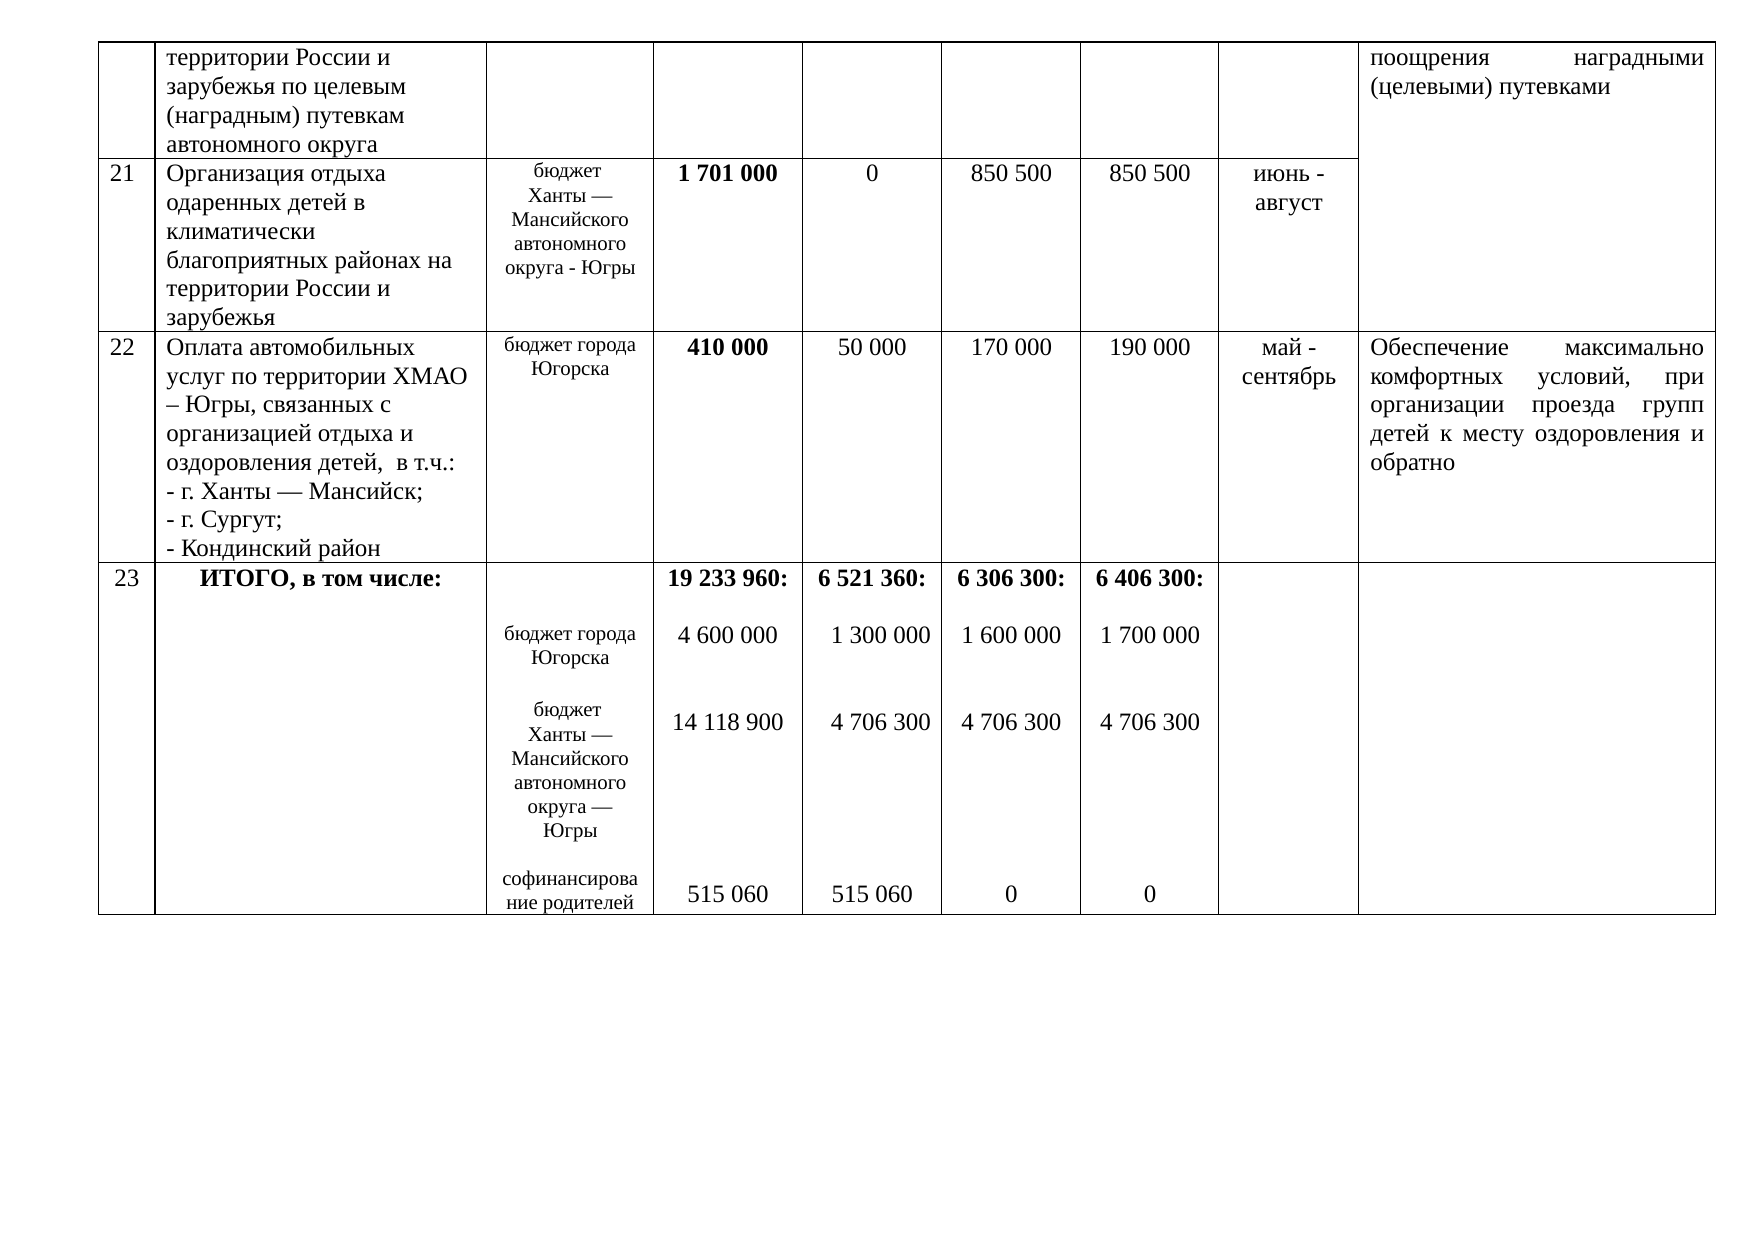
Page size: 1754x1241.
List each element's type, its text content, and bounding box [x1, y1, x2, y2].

table_cell 170 000 [942, 332, 1080, 562]
table_cell 21 [99, 159, 154, 331]
table_cell 1 701 000 [654, 159, 802, 331]
table_cell 0 [803, 159, 941, 331]
table_cell Организация отдыха одаренных детей в климатически благоприятных районах на территории России и зарубежья [156, 159, 486, 331]
table_cell Оплата автомобильных услуг по территории ХМАО – Югры, связанных с организацией отдыха и оздоровления детей, в т.ч.: - г. Ханты — Мансийск; - г. Сургут; - Кондинский район [156, 332, 486, 562]
table_cell - [803, 43, 941, 157]
table_cell [1359, 563, 1715, 914]
table_cell бюджет Ханты — Мансийского автономного округа - Югры [487, 159, 653, 331]
table_cell 410 000 [654, 332, 802, 562]
table_cell 23 [99, 563, 154, 914]
table_cell 6 406 300: 1 700 000 4 706 300 0 [1081, 563, 1218, 914]
table_cell [1219, 43, 1358, 157]
table_cell бюджет города Югорска [487, 332, 653, 562]
table_cell 850 500 [942, 159, 1080, 331]
table_cell бюджет города Югорска бюджет Ханты — Мансийского автономного округа — Югры софинансирование родителей [487, 563, 653, 914]
table_cell Обеспечение максимально комфортных условий, при организации проезда групп детей к месту оздоровления и обратно [1359, 332, 1715, 562]
table_cell - [1081, 43, 1218, 157]
table_cell 19 233 960: 4 600 000 14 118 900 515 060 [654, 563, 802, 914]
table_cell ИТОГО, в том числе: [156, 563, 486, 914]
table_cell территории России и зарубежья по целевым (наградным) путевкам автономного округа [156, 43, 486, 157]
table_cell - [942, 43, 1080, 157]
table_cell 50 000 [803, 332, 941, 562]
table_cell май - сентябрь [1219, 332, 1358, 562]
table_cell поощрения наградными (целевыми) путевками [1359, 43, 1715, 331]
table_cell [1219, 563, 1358, 914]
table_cell 22 [99, 332, 154, 562]
table_cell - [654, 43, 802, 157]
table_cell 6 521 360: 1 300 000 4 706 300 515 060 [803, 563, 941, 914]
table_cell [99, 43, 154, 157]
table_cell 6 306 300: 1 600 000 4 706 300 0 [942, 563, 1080, 914]
table_cell 190 000 [1081, 332, 1218, 562]
table_cell 850 500 [1081, 159, 1218, 331]
table_cell - [487, 43, 653, 157]
table_cell июнь - август [1219, 159, 1358, 331]
